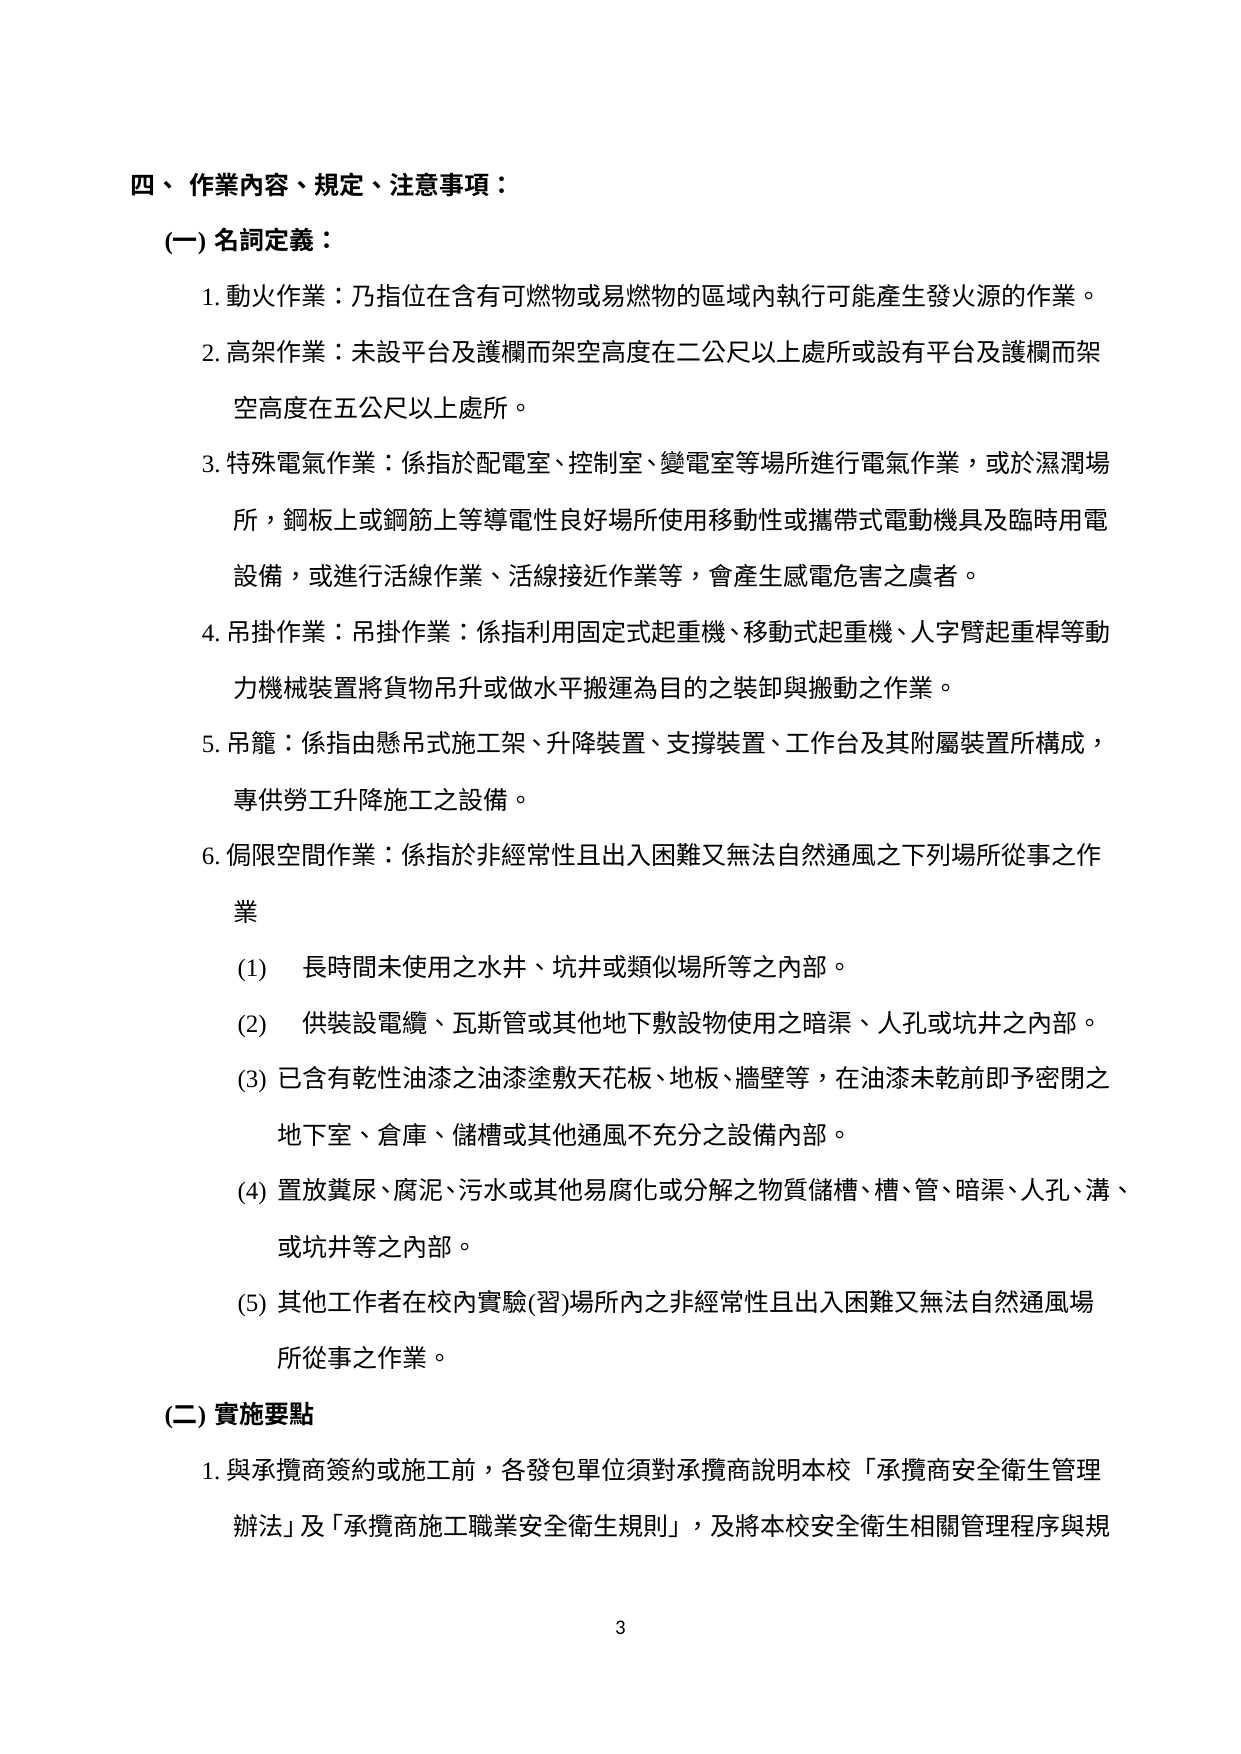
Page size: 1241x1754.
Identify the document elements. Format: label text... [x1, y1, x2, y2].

text 2. 高架作業：未設平台及護欄而架空高度在二公尺以上處所或設有平台及護欄而架空高度在五公尺以上處所。 [202, 331, 1110, 425]
text 1. 動火作業：乃指位在含有可燃物或易燃物的區域內執行可能產生發火源的作業。 [201, 276, 1110, 313]
list 其他工作者在校內實驗(習)場所內之非經常性且出入困難又無法自然通風場所從事之作業。 [252, 1282, 1110, 1376]
text 1. 與承攬商簽約或施工前，各發包單位須對承攬商說明本校「承攬商安全衛生管理辦法」及「承攬商施工職業安全衛生規則」，及將本校安全衛生相關管理程序與規 [201, 1449, 1110, 1543]
list 供裝設電纜、瓦斯管或其他地下敷設物使用之暗渠、人孔或坑井之內部。 [252, 1003, 1110, 1040]
list 名詞定義： [164, 220, 1110, 258]
text 4. 吊掛作業：吊掛作業：係指利用固定式起重機、移動式起重機、人字臂起重桿等動力機械裝置將貨物吊升或做水平搬運為目的之裝卸與搬動之作業。 [202, 611, 1110, 705]
list 作業內容、規定、注意事項： [130, 164, 1110, 202]
text 6. 侷限空間作業：係指於非經常性且出入困難又無法自然通風之下列場所從事之作業 [202, 835, 1110, 929]
text 5. 吊籠：係指由懸吊式施工架、升降裝置、支撐裝置、工作台及其附屬裝置所構成，專供勞工升降施工之設備。 [202, 723, 1110, 817]
text 3. 特殊電氣作業：係指於配電室、控制室、變電室等場所進行電氣作業，或於濕潤場所，鋼板上或鋼筋上等導電性良好場所使用移動性或攜帶式電動機具及臨時用電設備，或進行活線作業、活線接近作業等，會產生感電危害之虞者。 [202, 443, 1110, 593]
list 實施要點 [164, 1394, 1110, 1431]
list 置放糞尿、腐泥、污水或其他易腐化或分解之物質儲槽、槽、管、暗渠、人孔、溝、或坑井等之內部。 [252, 1170, 1110, 1264]
list 已含有乾性油漆之油漆塗敷天花板、地板、牆壁等，在油漆未乾前即予密閉之地下室、倉庫、儲槽或其他通風不充分之設備內部。 [252, 1058, 1110, 1152]
list 長時間未使用之水井、坑井或類似場所等之內部。 [252, 947, 1110, 984]
